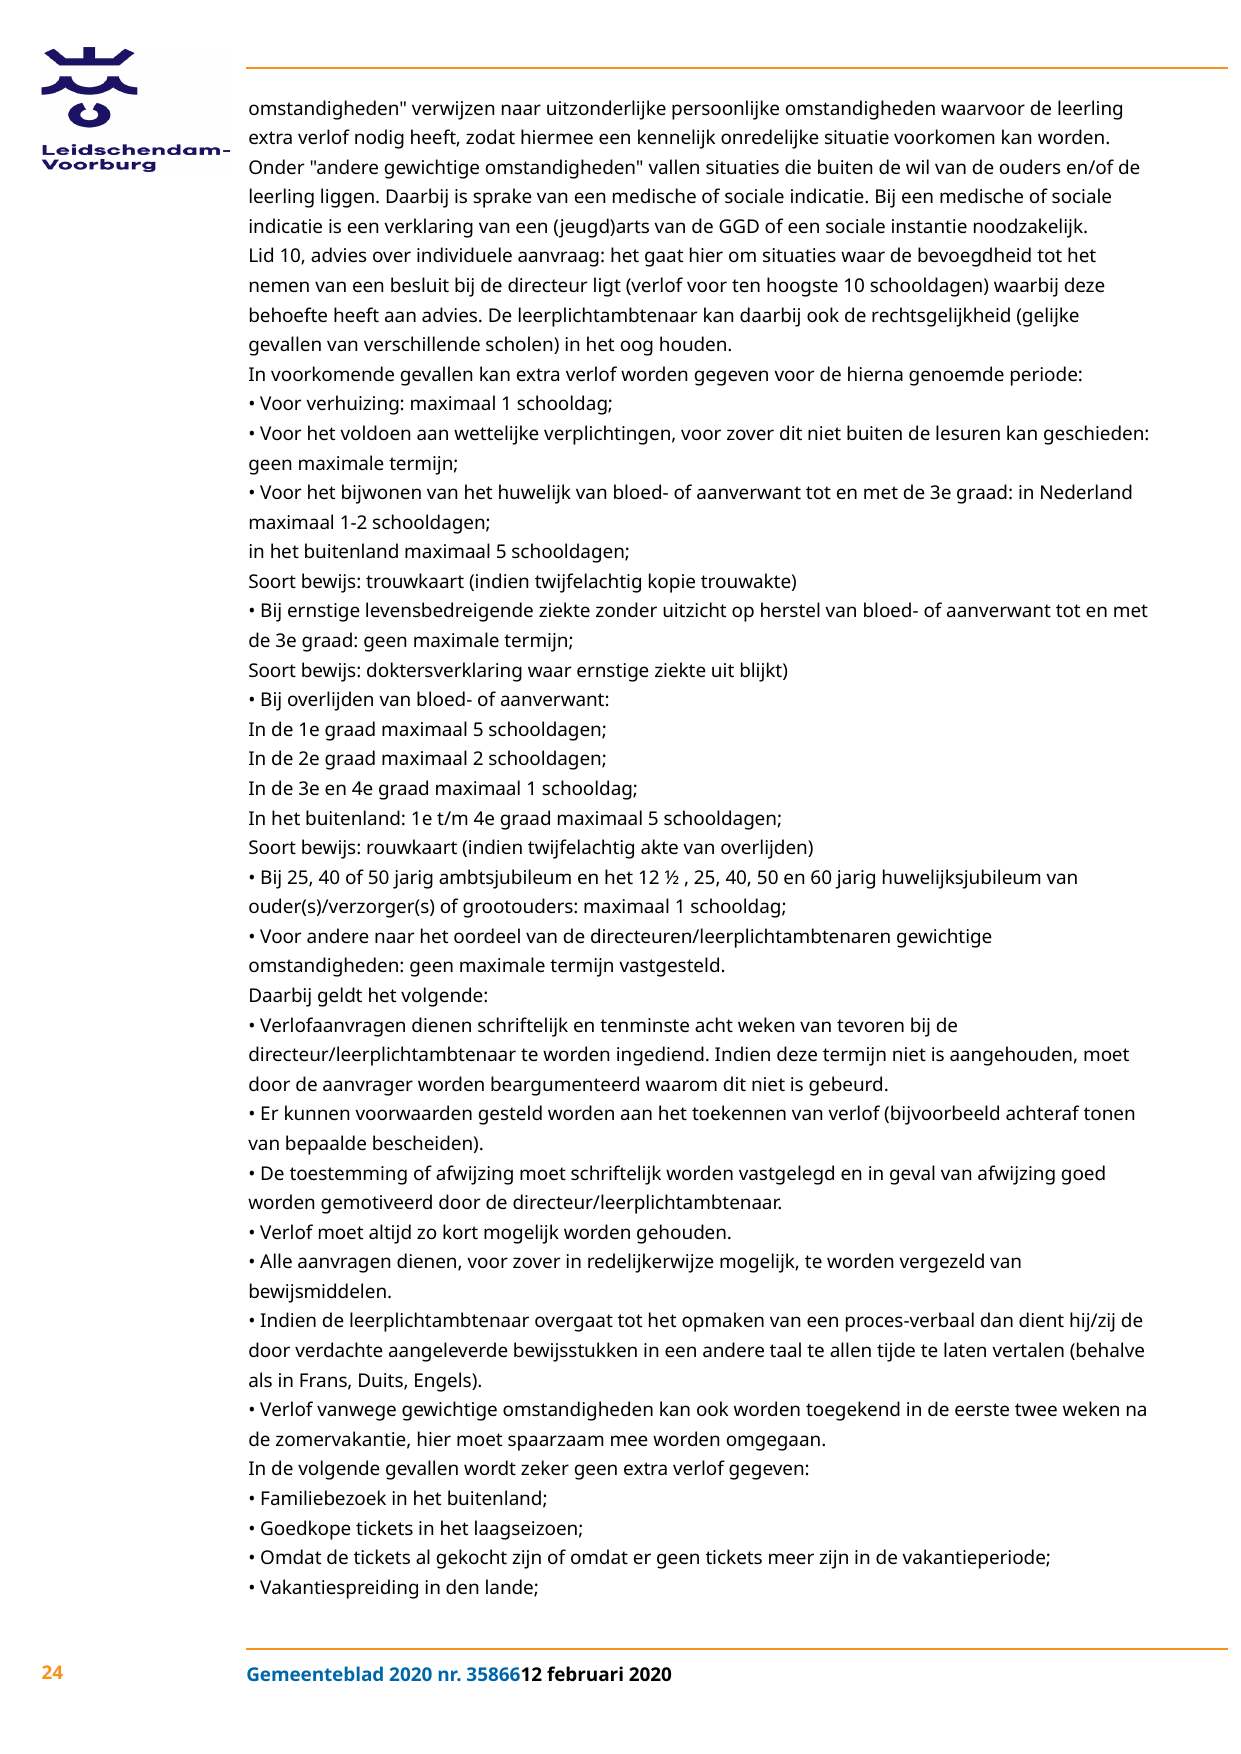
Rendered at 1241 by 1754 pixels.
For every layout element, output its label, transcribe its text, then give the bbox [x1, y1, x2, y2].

text Soort bewijs: trouwkaart (indien twijfelachtig kopie trouwakte) [248, 568, 1152, 594]
text • Er kunnen voorwaarden gesteld worden aan het toekennen van verlof (bijvoorbeeld achteraf tonen van bepaalde bescheiden). [248, 1101, 1152, 1156]
text • Goedkope tickets in het laagseizoen; [248, 1515, 1152, 1541]
text In de 1e graad maximaal 5 schooldagen; [248, 716, 1152, 742]
text • Indien de leerplichtambtenaar overgaat tot het opmaken van een proces-verbaal dan dient hij/zij de door verdachte aangeleverde bewijsstukken in een andere taal te allen tijde te laten vertalen (behalve als in Frans, Duits, Engels). [248, 1308, 1152, 1393]
text • Bij 25, 40 of 50 jarig ambtsjubileum en het 12 ½ , 25, 40, 50 en 60 jarig huwelijksjubileum van ouder(s)/verzorger(s) of grootouders: maximaal 1 schooldag; [248, 864, 1152, 919]
text • De toestemming of afwijzing moet schriftelijk worden vastgelegd en in geval van afwijzing goed worden gemotiveerd door de directeur/leerplichtambtenaar. [248, 1160, 1152, 1215]
text Daarbij geldt het volgende: [248, 982, 1152, 1008]
text • Bij ernstige levensbedreigende ziekte zonder uitzicht op herstel van bloed- of aanverwant tot en met de 3e graad: geen maximale termijn; [248, 598, 1152, 653]
text In de volgende gevallen wordt zeker geen extra verlof gegeven: [248, 1456, 1152, 1481]
text • Voor verhuizing: maximaal 1 schooldag; [248, 391, 1152, 416]
text • Voor het voldoen aan wettelijke verplichtingen, voor zover dit niet buiten de lesuren kan geschieden: geen maximale termijn; [248, 420, 1152, 476]
text • Bij overlijden van bloed- of aanverwant: [248, 686, 1152, 712]
text Soort bewijs: doktersverklaring waar ernstige ziekte uit blijkt) [248, 657, 1152, 683]
text • Omdat de tickets al gekocht zijn of omdat er geen tickets meer zijn in de vakantieperiode; [248, 1544, 1152, 1570]
text • Familiebezoek in het buitenland; [248, 1485, 1152, 1511]
text • Verlofaanvragen dienen schriftelijk en tenminste acht weken van tevoren bij de directeur/leerplichtambtenaar te worden ingediend. Indien deze termijn niet is aangehouden, moet door de aanvrager worden beargumenteerd waarom dit niet is gebeurd. [248, 1012, 1152, 1097]
text • Verlof moet altijd zo kort mogelijk worden gehouden. [248, 1219, 1152, 1245]
text In de 2e graad maximaal 2 schooldagen; [248, 746, 1152, 771]
text • Vakantiespreiding in den lande; [248, 1574, 1152, 1600]
text • Voor het bijwonen van het huwelijk van bloed- of aanverwant tot en met de 3e graad: in Nederland maximaal 1-2 schooldagen; [248, 479, 1152, 535]
text In voorkomende gevallen kan extra verlof worden gegeven voor de hierna genoemde periode: [248, 361, 1152, 387]
text Soort bewijs: rouwkaart (indien twijfelachtig akte van overlijden) [248, 834, 1152, 860]
text Lid 10, advies over individuele aanvraag: het gaat hier om situaties waar de bevoegdheid tot het nemen van een besluit bij de directeur ligt (verlof voor ten hoogste 10 schooldagen) waarbij deze behoefte heeft aan advies. De leerplichtambtenaar kan daarbij ook de rechtsgelijkheid (gelijke gevallen van verschillende scholen) in het oog houden. [248, 243, 1152, 357]
text In het buitenland: 1e t/m 4e graad maximaal 5 schooldagen; [248, 805, 1152, 831]
text in het buitenland maximaal 5 schooldagen; [248, 538, 1152, 564]
text • Verlof vanwege gewichtige omstandigheden kan ook worden toegekend in de eerste twee weken na de zomervakantie, hier moet spaarzaam mee worden omgegaan. [248, 1396, 1152, 1452]
text omstandigheden" verwijzen naar uitzonderlijke persoonlijke omstandigheden waarvoor de leerling extra verlof nodig heeft, zodat hiermee een kennelijk onredelijke situatie voorkomen kan worden. Onder "andere gewichtige omstandigheden" vallen situaties die buiten de wil van de ouders en/of de leerling liggen. Daarbij is sprake van een medische of sociale indicatie. Bij een medische of sociale indicatie is een verklaring van een (jeugd)arts van de GGD of een sociale instantie noodzakelijk. [248, 95, 1152, 239]
text In de 3e en 4e graad maximaal 1 schooldag; [248, 775, 1152, 801]
text • Alle aanvragen dienen, voor zover in redelijkerwijze mogelijk, te worden vergezeld van bewijsmiddelen. [248, 1248, 1152, 1304]
picture [41, 47, 231, 172]
text • Voor andere naar het oordeel van de directeuren/leerplichtambtenaren gewichtige omstandigheden: geen maximale termijn vastgesteld. [248, 923, 1152, 978]
